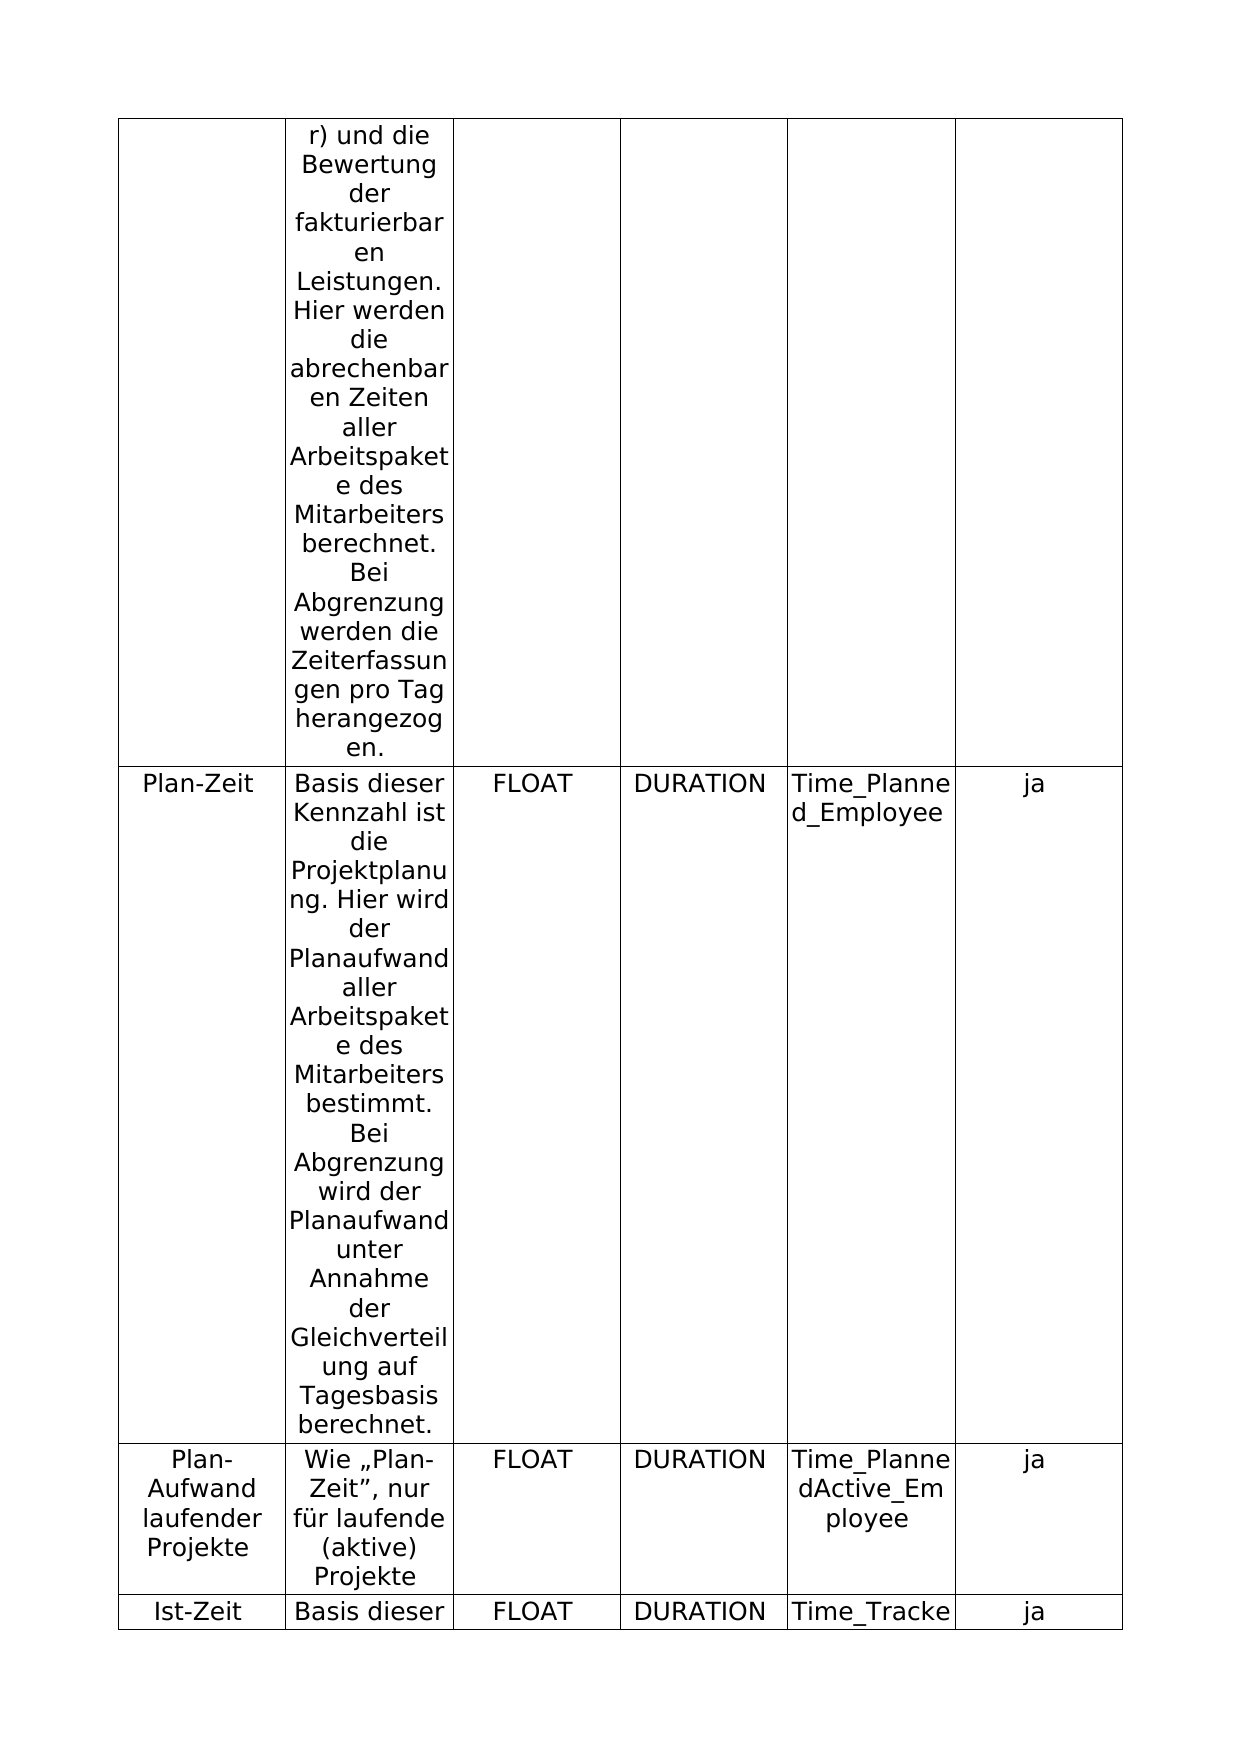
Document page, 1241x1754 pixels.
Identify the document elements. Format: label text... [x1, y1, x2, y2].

table_cell Plan-Aufwand laufender Projekte [119, 1444, 285, 1594]
table_cell DURATION [621, 1595, 787, 1629]
table_cell [621, 119, 787, 766]
table_cell Wie „Plan-Zeit”, nur für laufende (aktive) Projekte [286, 1444, 453, 1594]
table_cell DURATION [621, 767, 787, 1442]
table_cell ja [956, 767, 1122, 1442]
table_cell Time_Planned_Employee [788, 767, 955, 1442]
table_cell FLOAT [454, 1595, 620, 1629]
table_cell [119, 119, 285, 766]
table_cell Time_PlannedActive_Employee [788, 1444, 955, 1594]
table_cell ja [956, 1595, 1122, 1629]
table_cell FLOAT [454, 767, 620, 1442]
table_cell Basis dieser Kennzahl ist die Projektplanung. Hier wird der Planaufwand aller Arbeitspakete des Mitarbeiters bestimmt. Bei Abgrenzung wird der Planaufwand unter Annahme der Gleichverteilung auf Tagesbasis berechnet. [286, 767, 453, 1442]
table_cell Basis dieser [286, 1595, 453, 1629]
table_cell ja [956, 1444, 1122, 1594]
table_cell r) und die Bewertung der fakturierbaren Leistungen. Hier werden die abrechenbaren Zeiten aller Arbeitspakete des Mitarbeiters berechnet. Bei Abgrenzung werden die Zeiterfassungen pro Tag herangezogen. [286, 119, 453, 766]
table_cell FLOAT [454, 1444, 620, 1594]
table_cell [788, 119, 955, 766]
table_cell Plan-Zeit [119, 767, 285, 1442]
table_cell DURATION [621, 1444, 787, 1594]
table_cell [956, 119, 1122, 766]
table_cell [454, 119, 620, 766]
table_cell Ist-Zeit [119, 1595, 285, 1629]
table_cell Time_Tracke [788, 1595, 955, 1629]
